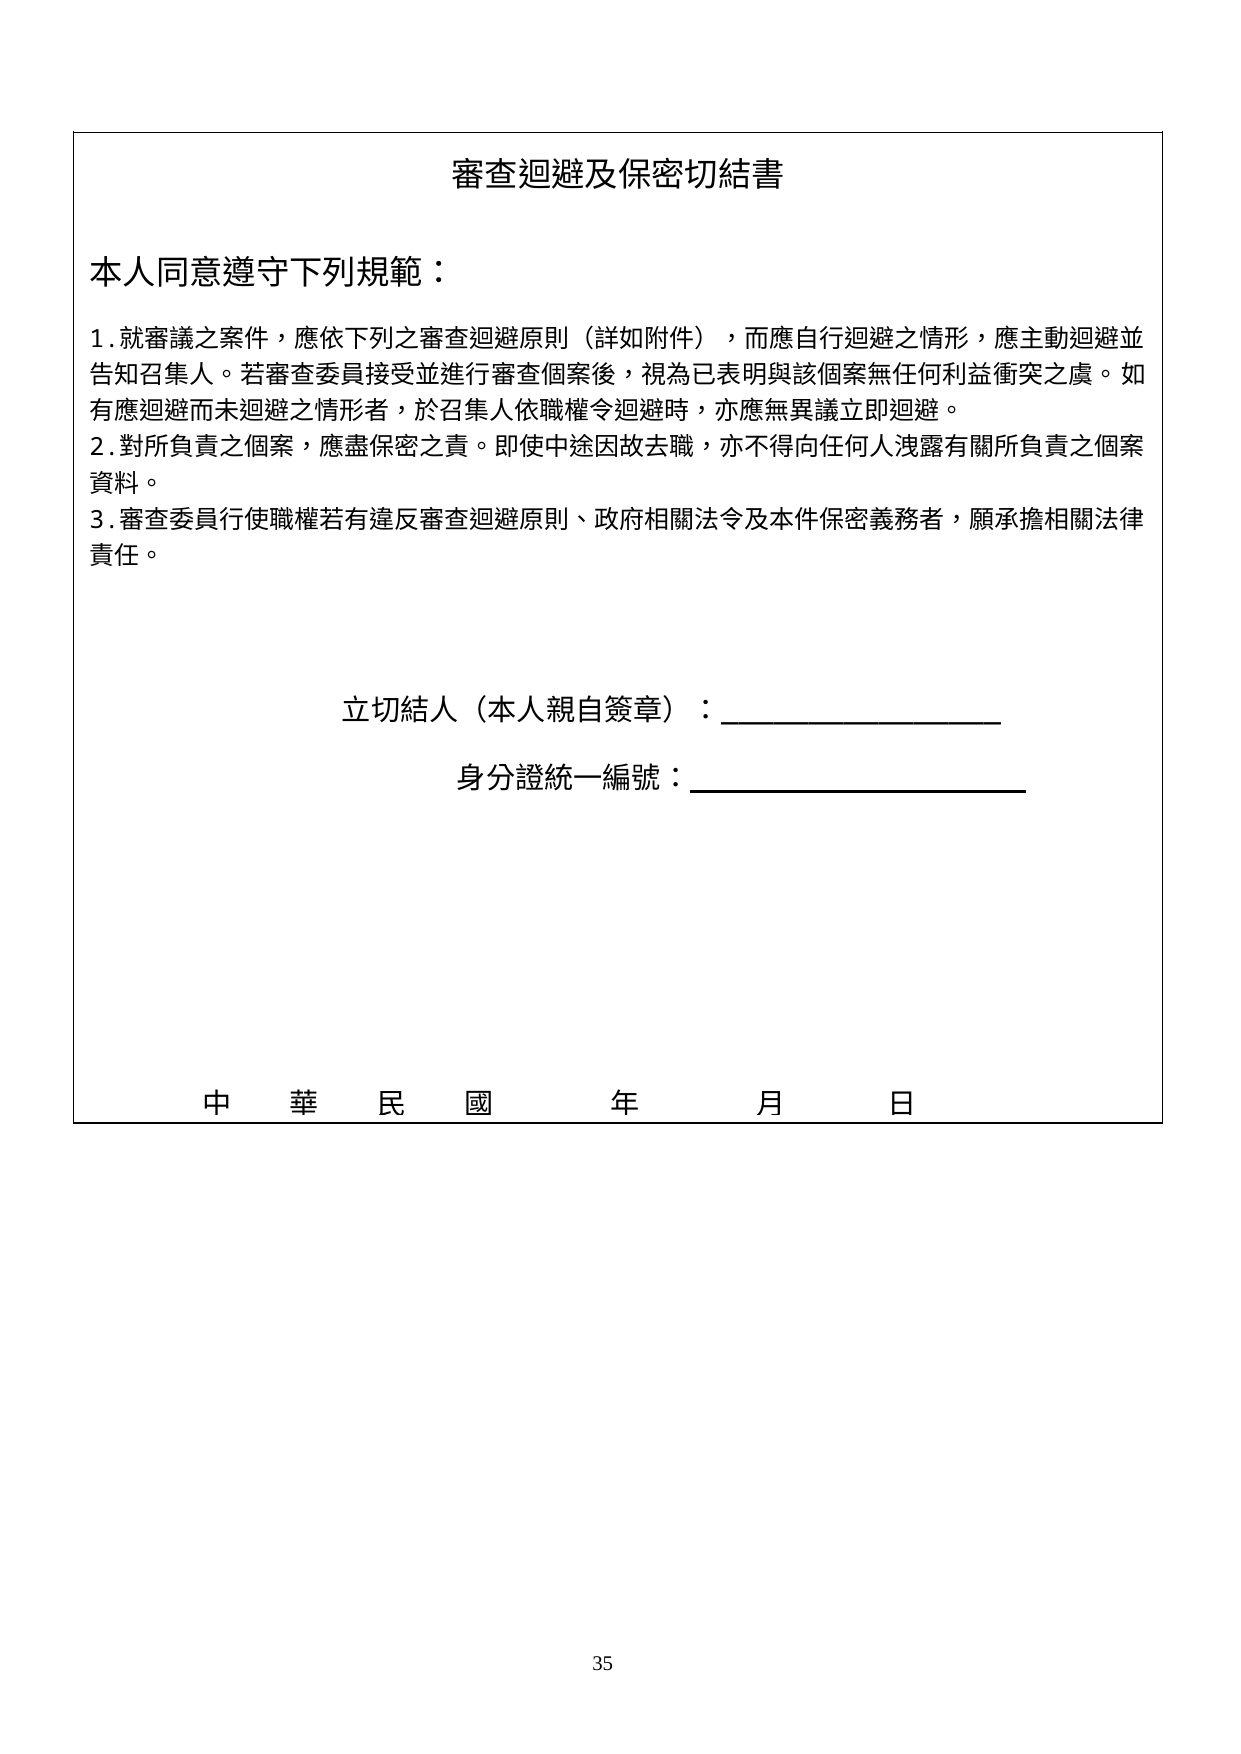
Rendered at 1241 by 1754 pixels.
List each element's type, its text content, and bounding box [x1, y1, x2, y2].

text 審查迴避及保密切結書 [89, 153, 1147, 195]
text 身分證統一編號： [89, 754, 1029, 797]
list 就審議之案件，應依下列之審查迴避原則（詳如附件），而應自行迴避之情形，應主動迴避並告知召集人。若審查委員接受並進行審查個案後，視為已表明與該個案無任何利益衝突之虞。如有應迴避而未迴避之情形者，於召集人依職權令迴避時，亦應無異議立即迴避。 [89, 318, 1147, 427]
list 審查委員行使職權若有違反審查迴避原則、政府相關法令及本件保密義務者，願承擔相關法律責任。 [89, 499, 1147, 572]
text 立切結人（本人親自簽章）：________________ [164, 687, 1001, 729]
text 中 華 民 國 年 月 日 [89, 1080, 1029, 1115]
list 對所負責之個案，應盡保密之責。即使中途因故去職，亦不得向任何人洩露有關所負責之個案資料。 [89, 427, 1147, 499]
text 本人同意遵守下列規範： [89, 246, 1147, 294]
